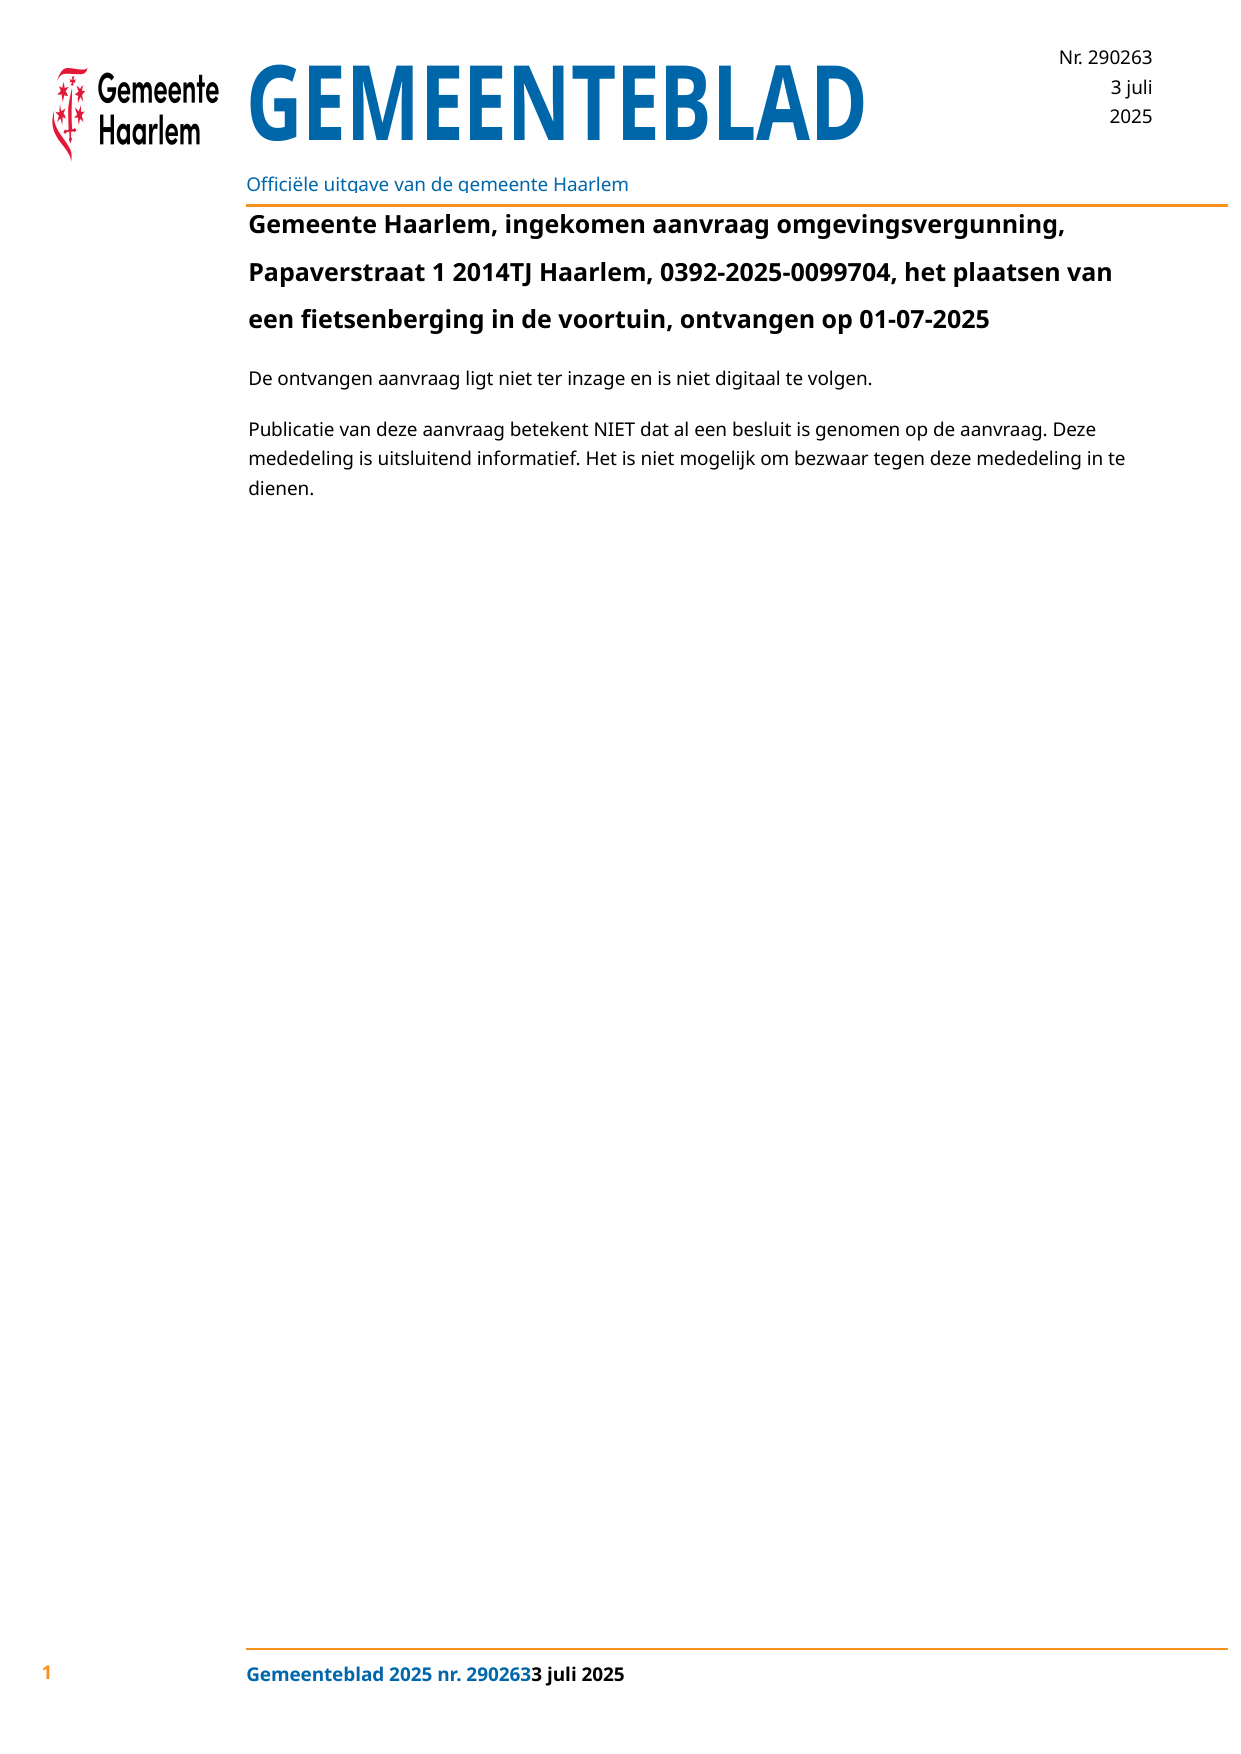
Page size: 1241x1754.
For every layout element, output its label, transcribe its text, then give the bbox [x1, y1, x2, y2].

text Publicatie van deze aanvraag betekent NIET dat al een besluit is genomen op de aanvraag. Deze mededeling is uitsluitend informatief. Het is niet mogelijk om bezwaar tegen deze mededeling in te dienen. [248, 416, 1152, 501]
picture [41, 47, 231, 172]
text Gemeente Haarlem, ingekomen aanvraag omgevingsvergunning, Papaverstraat 1 2014TJ Haarlem, 0392-2025-0099704, het plaatsen van een fietsenberging in de voortuin, ontvangen op 01-07-2025 [248, 207, 1152, 336]
text De ontvangen aanvraag ligt niet ter inzage en is niet digitaal te volgen. [248, 366, 1152, 391]
